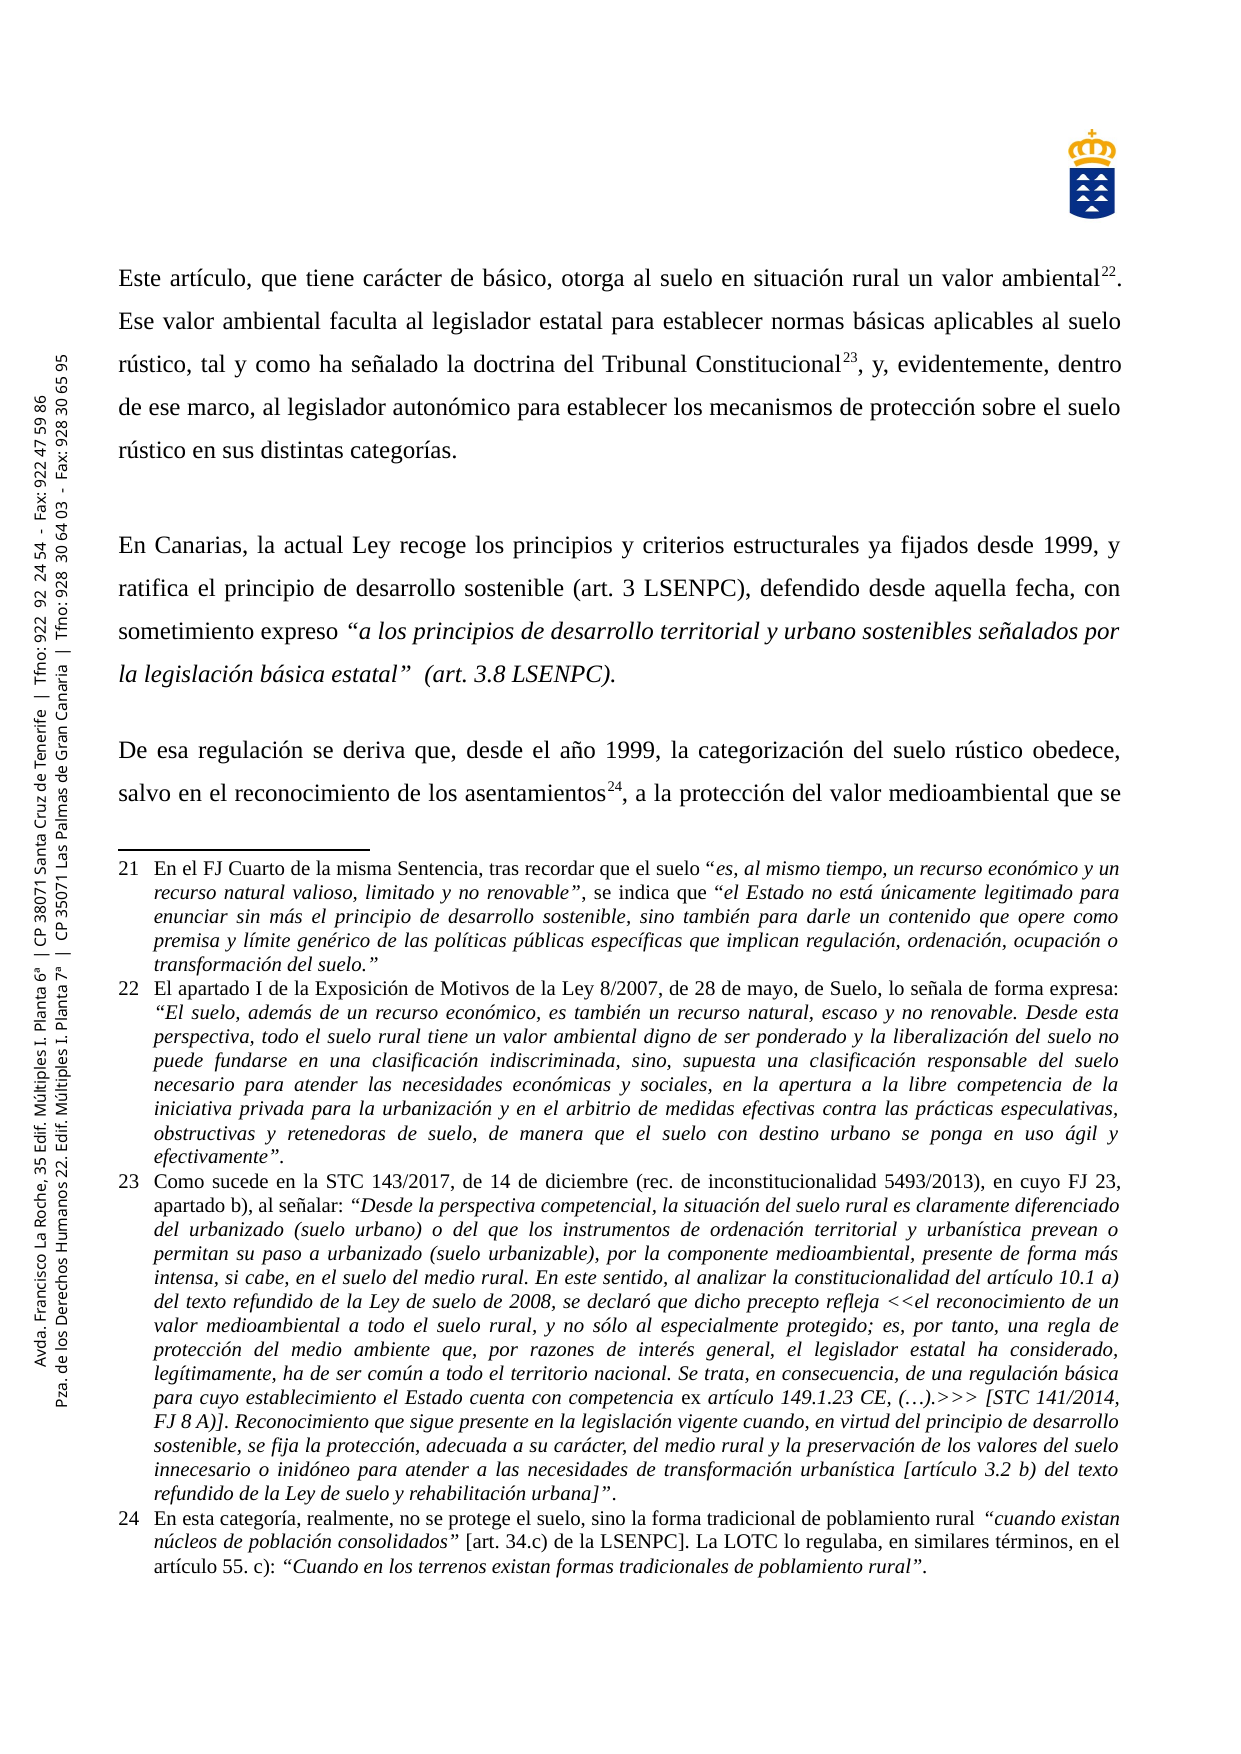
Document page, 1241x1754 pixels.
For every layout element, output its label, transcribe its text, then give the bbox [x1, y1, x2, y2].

picture [1068, 129, 1123, 223]
text En esta categoría, realmente, no se protege el suelo, sino la forma tradicional de poblamiento rural “cuando existan núcleos de población consolidados” [art. 34.c) de la LSENPC]. La LOTC lo regulaba, en similares términos, en el artículo 55. c): “Cuando en los terrenos existan formas tradicionales de poblamiento rural”. [118, 1505, 1122, 1578]
text Este artículo, que tiene carácter de básico, otorga al suelo en situación rural un valor ambiental. Ese valor ambiental faculta al legislador estatal para establecer normas básicas aplicables al suelo rústico, tal y como ha señalado la doctrina del Tribunal Constitucional, y, evidentemente, dentro de ese marco, al legislador autonómico para establecer los mecanismos de protección sobre el suelo rústico en sus distintas categorías. [118, 263, 1122, 464]
text El apartado I de la Exposición de Motivos de la Ley 8/2007, de 28 de mayo, de Suelo, lo señala de forma expresa: “El suelo, además de un recurso económico, es también un recurso natural, escaso y no renovable. Desde esta perspectiva, todo el suelo rural tiene un valor ambiental digno de ser ponderado y la liberalización del suelo no puede fundarse en una clasificación indiscriminada, sino, supuesta una clasificación responsable del suelo necesario para atender las necesidades económicas y sociales, en la apertura a la libre competencia de la iniciativa privada para la urbanización y en el arbitrio de medidas efectivas contra las prácticas especulativas, obstructivas y retenedoras de suelo, de manera que el suelo con destino urbano se ponga en uso ágil y efectivamente”. [118, 976, 1122, 1168]
text En el FJ Cuarto de la misma Sentencia, tras recordar que el suelo “es, al mismo tiempo, un recurso económico y un recurso natural valioso, limitado y no renovable”, se indica que “el Estado no está únicamente legitimado para enunciar sin más el principio de desarrollo sostenible, sino también para darle un contenido que opere como premisa y límite genérico de las políticas públicas específicas que implican regulación, ordenación, ocupación o transformación del suelo.” [118, 856, 1122, 976]
text De esa regulación se deriva que, desde el año 1999, la categorización del suelo rústico obedece, salvo en el reconocimiento de los asentamientos, a la protección del valor medioambiental que se [118, 735, 1122, 807]
text En Canarias, la actual Ley recoge los principios y criterios estructurales ya fijados desde 1999, y ratifica el principio de desarrollo sostenible (art. 3 LSENPC), defendido desde aquella fecha, con sometimiento expreso “a los principios de desarrollo territorial y urbano sostenibles señalados por la legislación básica estatal” (art. 3.8 LSENPC). [118, 530, 1122, 688]
text Como sucede en la STC 143/2017, de 14 de diciembre (rec. de inconstitucionalidad 5493/2013), en cuyo FJ 23, apartado b), al señalar: “Desde la perspectiva competencial, la situación del suelo rural es claramente diferenciado del urbanizado (suelo urbano) o del que los instrumentos de ordenación territorial y urbanística prevean o permitan su paso a urbanizado (suelo urbanizable), por la componente medioambiental, presente de forma más intensa, si cabe, en el suelo del medio rural. En este sentido, al analizar la constitucionalidad del artículo 10.1 a) del texto refundido de la Ley de suelo de 2008, se declaró que dicho precepto refleja <<el reconocimiento de un valor medioambiental a todo el suelo rural, y no sólo al especialmente protegido; es, por tanto, una regla de protección del medio ambiente que, por razones de interés general, el legislador estatal ha considerado, legítimamente, ha de ser común a todo el territorio nacional. Se trata, en consecuencia, de una regulación básica para cuyo establecimiento el Estado cuenta con competencia ex artículo 149.1.23 CE, (…).>>> [STC 141/2014, FJ 8 A)]. Reconocimiento que sigue presente en la legislación vigente cuando, en virtud del principio de desarrollo sostenible, se fija la protección, adecuada a su carácter, del medio rural y la preservación de los valores del suelo innecesario o inidóneo para atender a las necesidades de transformación urbanística [artículo 3.2 b) del texto refundido de la Ley de suelo y rehabilitación urbana]”. [118, 1168, 1122, 1505]
